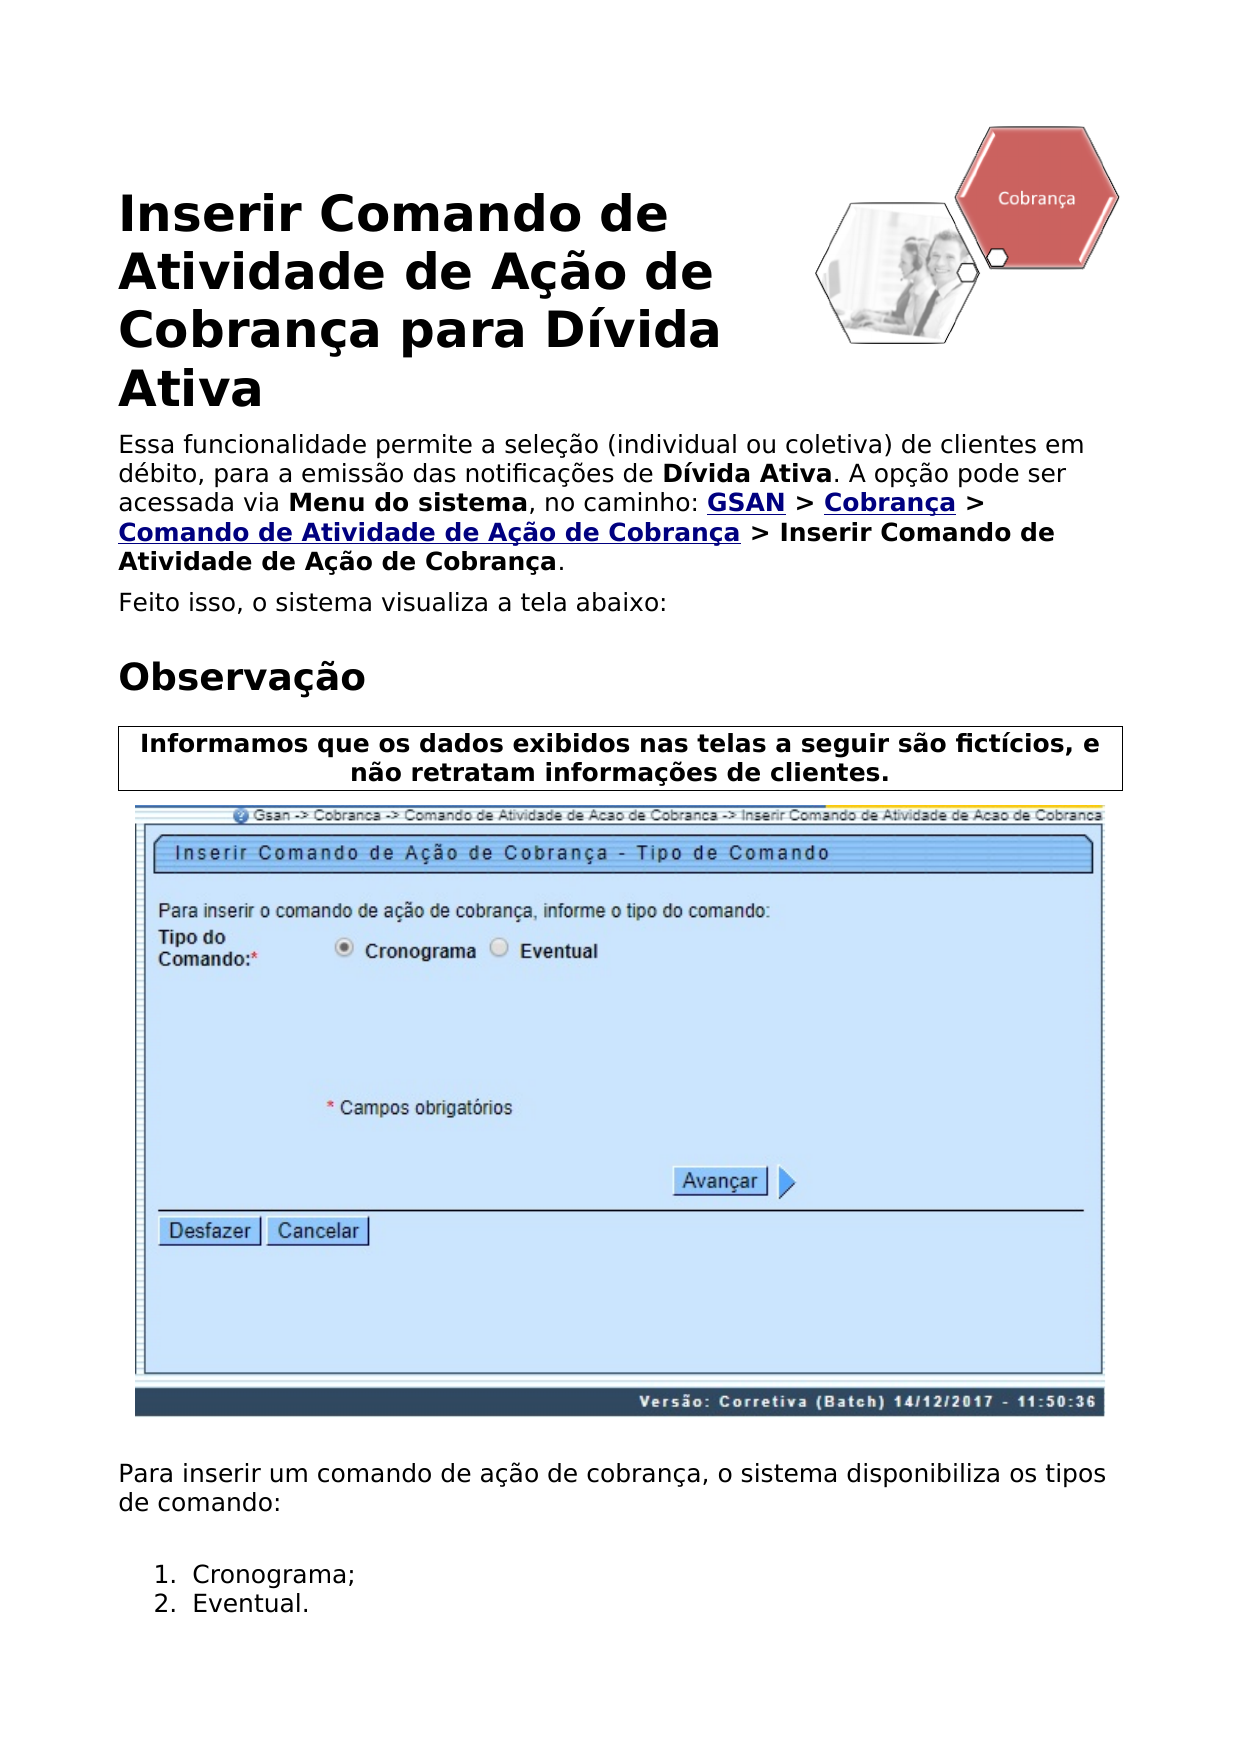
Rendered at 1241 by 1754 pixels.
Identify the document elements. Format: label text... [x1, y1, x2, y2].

list Eventual. [177, 1589, 1122, 1618]
text Para inserir um comando de ação de cobrança, o sistema disponibiliza os tipos de comando: [118, 1459, 1122, 1518]
subtitle Observação [118, 655, 1122, 699]
text Essa funcionalidade permite a seleção (individual ou coletiva) de clientes em débito, para a emissão das notificações de Dívida Ativa. A opção pode ser acessada via Menu do sistema, no caminho: GSAN > Cobrança > Comando de Atividade de Ação de Cobrança > Inserir Comando de Atividade de Ação de Cobrança. [118, 430, 1122, 576]
table_header Informamos que os dados exibidos nas telas a seguir são fictícios, e não retratam informações de clientes. [119, 727, 1122, 790]
subtitle Inserir Comando de Atividade de Ação de Cobrança para Dívida Ativa [118, 185, 1122, 418]
picture [809, 118, 1123, 352]
list Cronograma; [177, 1560, 1122, 1589]
picture [135, 805, 1106, 1418]
text Feito isso, o sistema visualiza a tela abaixo: [118, 588, 1122, 618]
